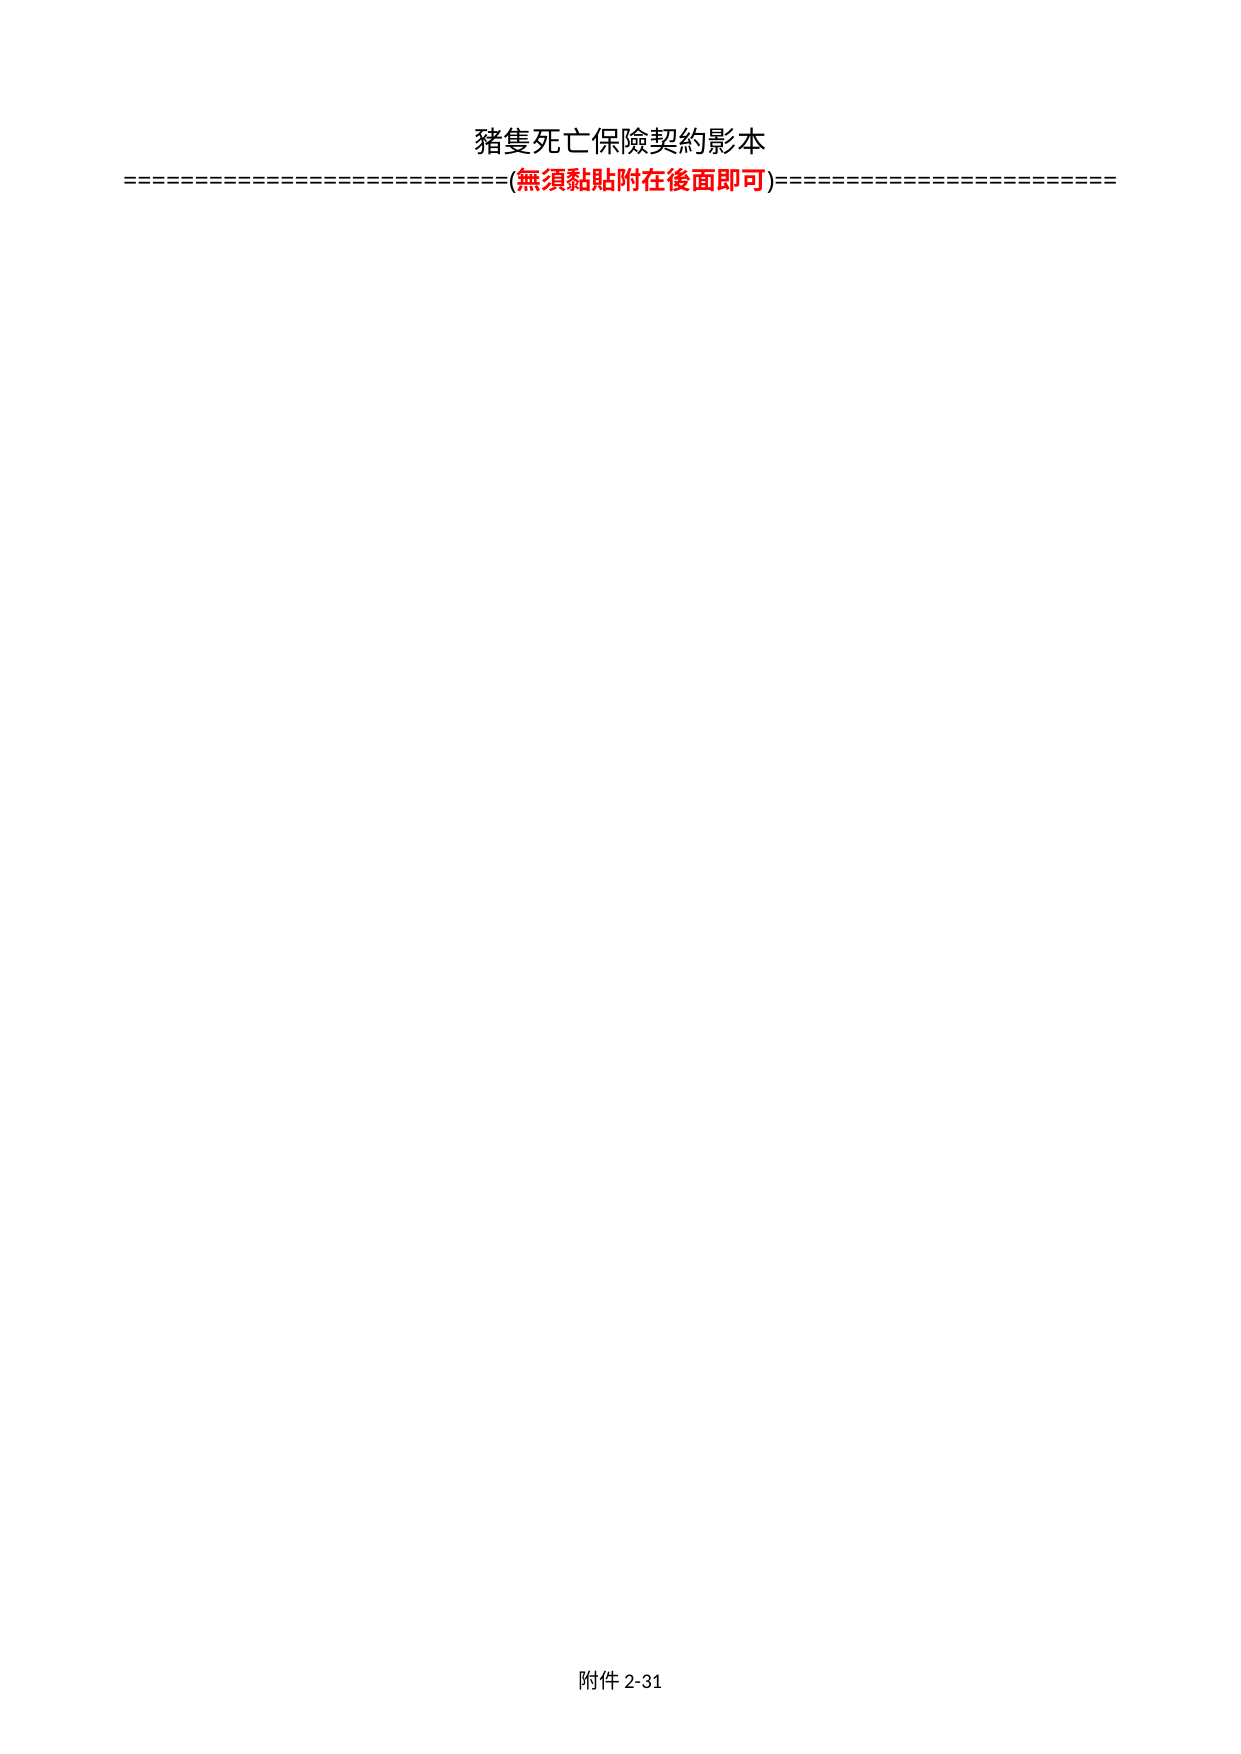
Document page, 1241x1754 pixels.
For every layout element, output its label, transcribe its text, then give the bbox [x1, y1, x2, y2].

text ===========================(無須黏貼附在後面即可)======================== [118, 160, 1122, 197]
text 豬隻死亡保險契約影本 [118, 118, 1122, 160]
